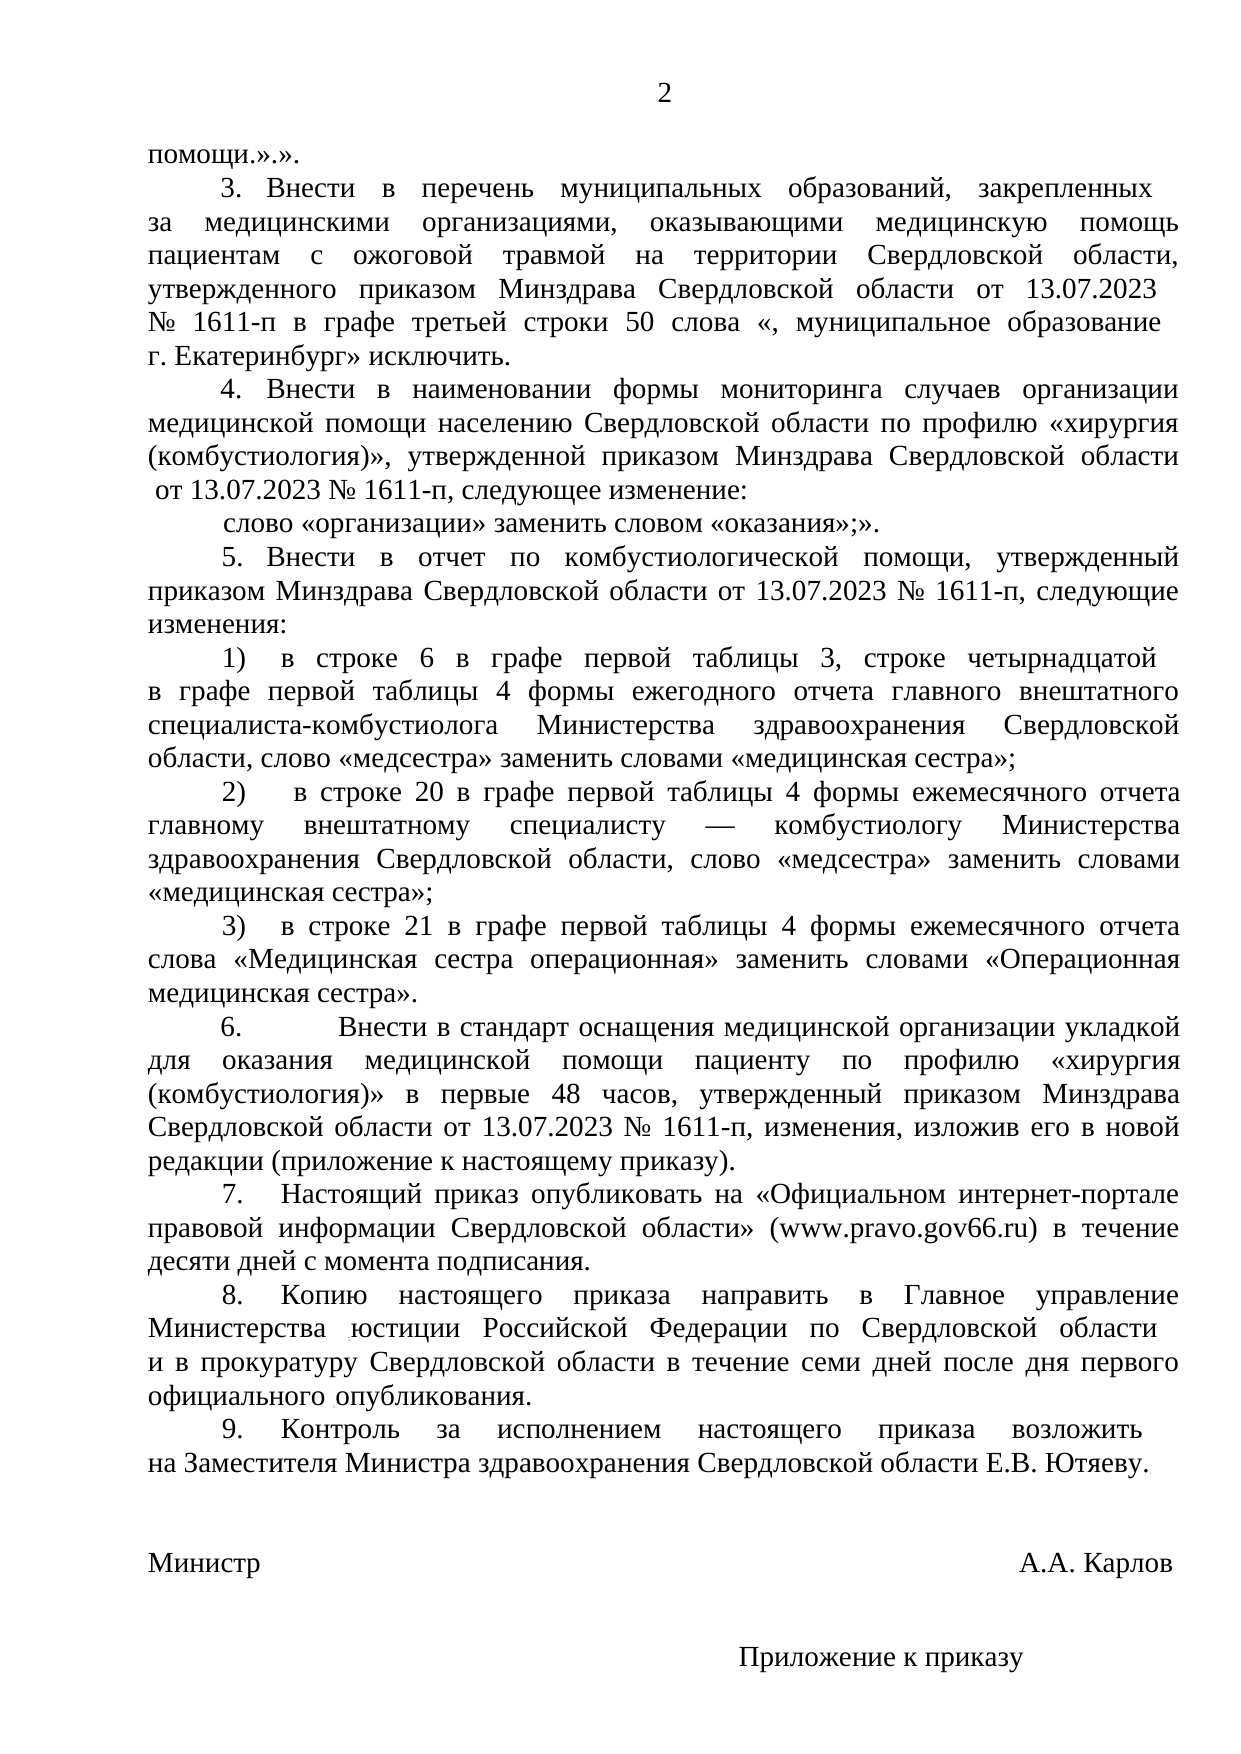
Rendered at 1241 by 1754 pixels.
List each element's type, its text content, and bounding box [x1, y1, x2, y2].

list в строке 20 в графе первой таблицы 4 формы ежемесячного отчета главному внештатному специалисту — комбустиологу Министерства здравоохранения Свердловской области, слово «медсестра» заменить словами «медицинская сестра»; [148, 774, 1181, 908]
list Внести в наименовании формы мониторинга случаев организации медицинской помощи населению Свердловской области по профилю «хирургия (комбустиология)», утвержденной приказом Минздрава Свердловской области от 13.07.2023 № 1611-п, следующее изменение: [148, 371, 1180, 506]
list в строке 21 в графе первой таблицы 4 формы ежемесячного отчета слова «Медицинская сестра операционная» заменить словами «Операционная медицинская сестра». [148, 908, 1181, 1009]
list Контроль за исполнением настоящего приказа возложить на Заместителя Министра здравоохранения Свердловской области Е.В. Ютяеву. [148, 1411, 1180, 1478]
list Внести в стандарт оснащения медицинской организации укладкой для оказания медицинской помощи пациенту по профилю «хирургия (комбустиология)» в первые 48 часов, утвержденный приказом Минздрава Свердловской области от 13.07.2023 № 1611-п, изменения, изложив его в новой редакции (приложение к настоящему приказу). [148, 1009, 1181, 1176]
text помощи.».». [148, 137, 1181, 170]
text слово «организации» заменить словом «оказания»;». [223, 506, 1180, 539]
list Внести в отчет по комбустиологической помощи, утвержденный приказом Минздрава Свердловской области от 13.07.2023 № 1611-п, следующие изменения: [148, 539, 1180, 640]
text Министр А.А. Карлов [148, 1545, 1180, 1579]
list Копию настоящего приказа направить в Главное управление Министерства юстиции Российской Федерации по Свердловской области и в прокуратуру Свердловской области в течение семи дней после дня первого официального опубликования. [148, 1277, 1180, 1411]
list в строке 6 в графе первой таблицы 3, строке четырнадцатой в графе первой таблицы 4 формы ежегодного отчета главного внештатного специалиста-комбустиолога Министерства здравоохранения Свердловской области, слово «медсестра» заменить словами «медицинская сестра»; [148, 640, 1180, 774]
list Настоящий приказ опубликовать на «Официальном интернет-портале правовой информации Свердловской области» (www.pravo.gov66.ru) в течение десяти дней с момента подписания. [148, 1176, 1180, 1277]
text Приложение к приказу [738, 1639, 1181, 1672]
list Внести в перечень муниципальных образований, закрепленных за медицинскими организациями, оказывающими медицинскую помощь пациентам с ожоговой травмой на территории Свердловской области, утвержденного приказом Минздрава Свердловской области от 13.07.2023 № 1611-п в графе третьей строки 50 слова «, муниципальное образование г. Екатеринбург» исключить. [148, 170, 1180, 371]
